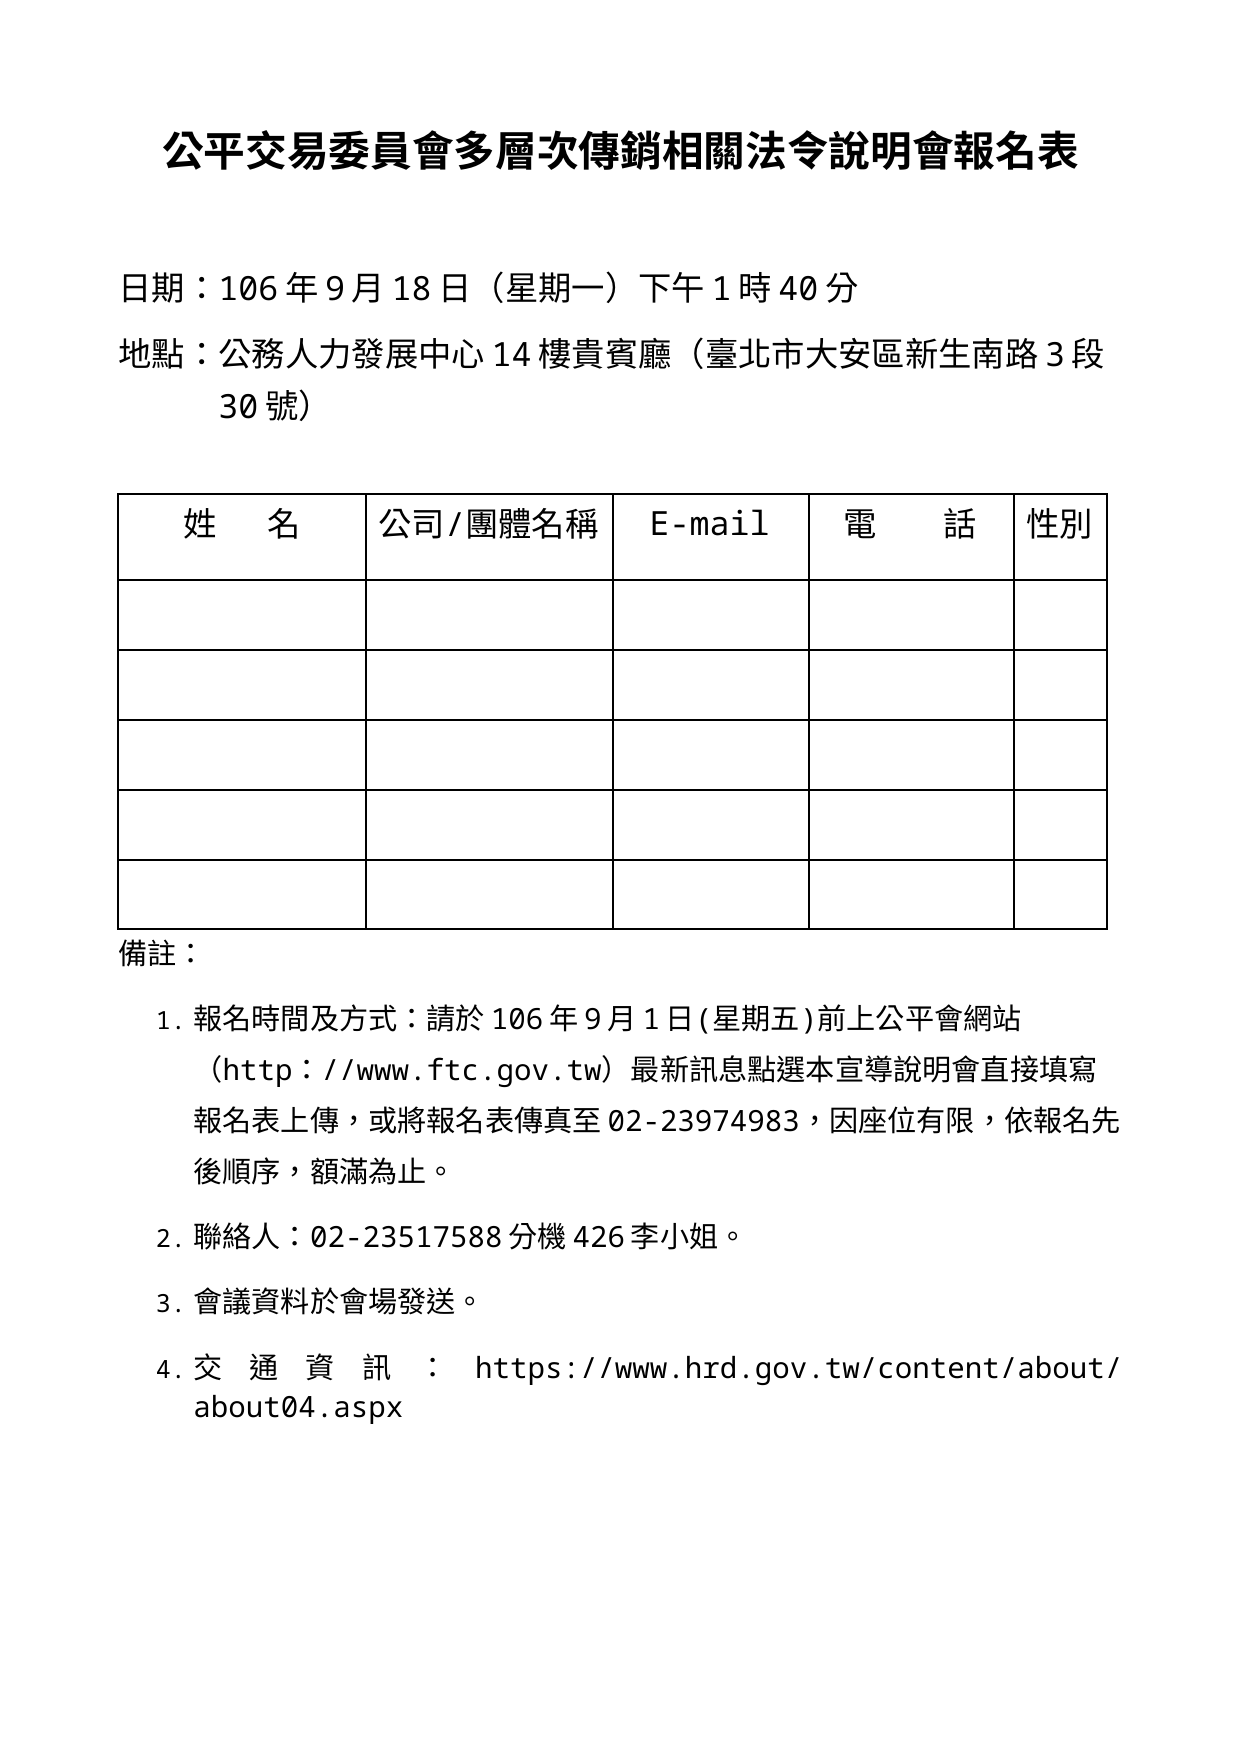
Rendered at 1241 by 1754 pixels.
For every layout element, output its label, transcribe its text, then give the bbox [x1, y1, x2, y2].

table_cell [119, 581, 365, 649]
text 地點：公務人力發展中心14樓貴賓廳（臺北市大安區新生南路3段30號） [118, 324, 1122, 428]
table_cell [810, 721, 1013, 788]
table_cell [1015, 861, 1106, 928]
table_cell [1015, 581, 1106, 649]
list 會議資料於會場發送。 [156, 1279, 1122, 1321]
table_cell [614, 581, 808, 649]
table_cell [810, 581, 1013, 649]
table_header 公司/團體名稱 [367, 495, 612, 579]
table_cell [810, 651, 1013, 719]
table_cell [367, 721, 612, 788]
table_header 電 話 [810, 495, 1013, 579]
table_header E-mail [614, 495, 808, 579]
table_header [0, 149, 122, 208]
table_cell [1015, 651, 1106, 719]
list 交通資訊：https://www.hrd.gov.tw/content/about/about04.aspx [156, 1344, 1122, 1426]
list 報名時間及方式：請於106年9月1日(星期五)前上公平會網站（http：//www.ftc.gov.tw）最新訊息點選本宣導說明會直接填寫報名表上傳，或將報名表傳真至02-23974983，因座位有限，依報名先後順序，額滿為止。 [156, 996, 1122, 1191]
table_cell [810, 791, 1013, 858]
table_cell [614, 721, 808, 788]
table_cell [367, 861, 612, 928]
table_header [0, 208, 122, 236]
table_cell [119, 861, 365, 928]
table_cell [367, 651, 612, 719]
list 聯絡人：02-23517588分機426李小姐。 [156, 1213, 1122, 1256]
table_cell [1015, 791, 1106, 858]
text 日期：106年9月18日（星期一）下午1時40分 [118, 258, 1122, 310]
table_cell [1015, 721, 1106, 788]
table_cell [119, 791, 365, 858]
table_cell [367, 791, 612, 858]
table_cell [810, 861, 1013, 928]
table_cell [367, 581, 612, 649]
table_cell [614, 651, 808, 719]
table_cell [614, 861, 808, 928]
table_cell [614, 791, 808, 858]
table_header 性別 [1015, 495, 1106, 579]
table_cell [119, 721, 365, 788]
text 公平交易委員會多層次傳銷相關法令說明會報名表 [118, 118, 1122, 178]
text 備註： [118, 930, 1122, 973]
table_cell [119, 651, 365, 719]
table_header 姓 名 [119, 495, 365, 579]
